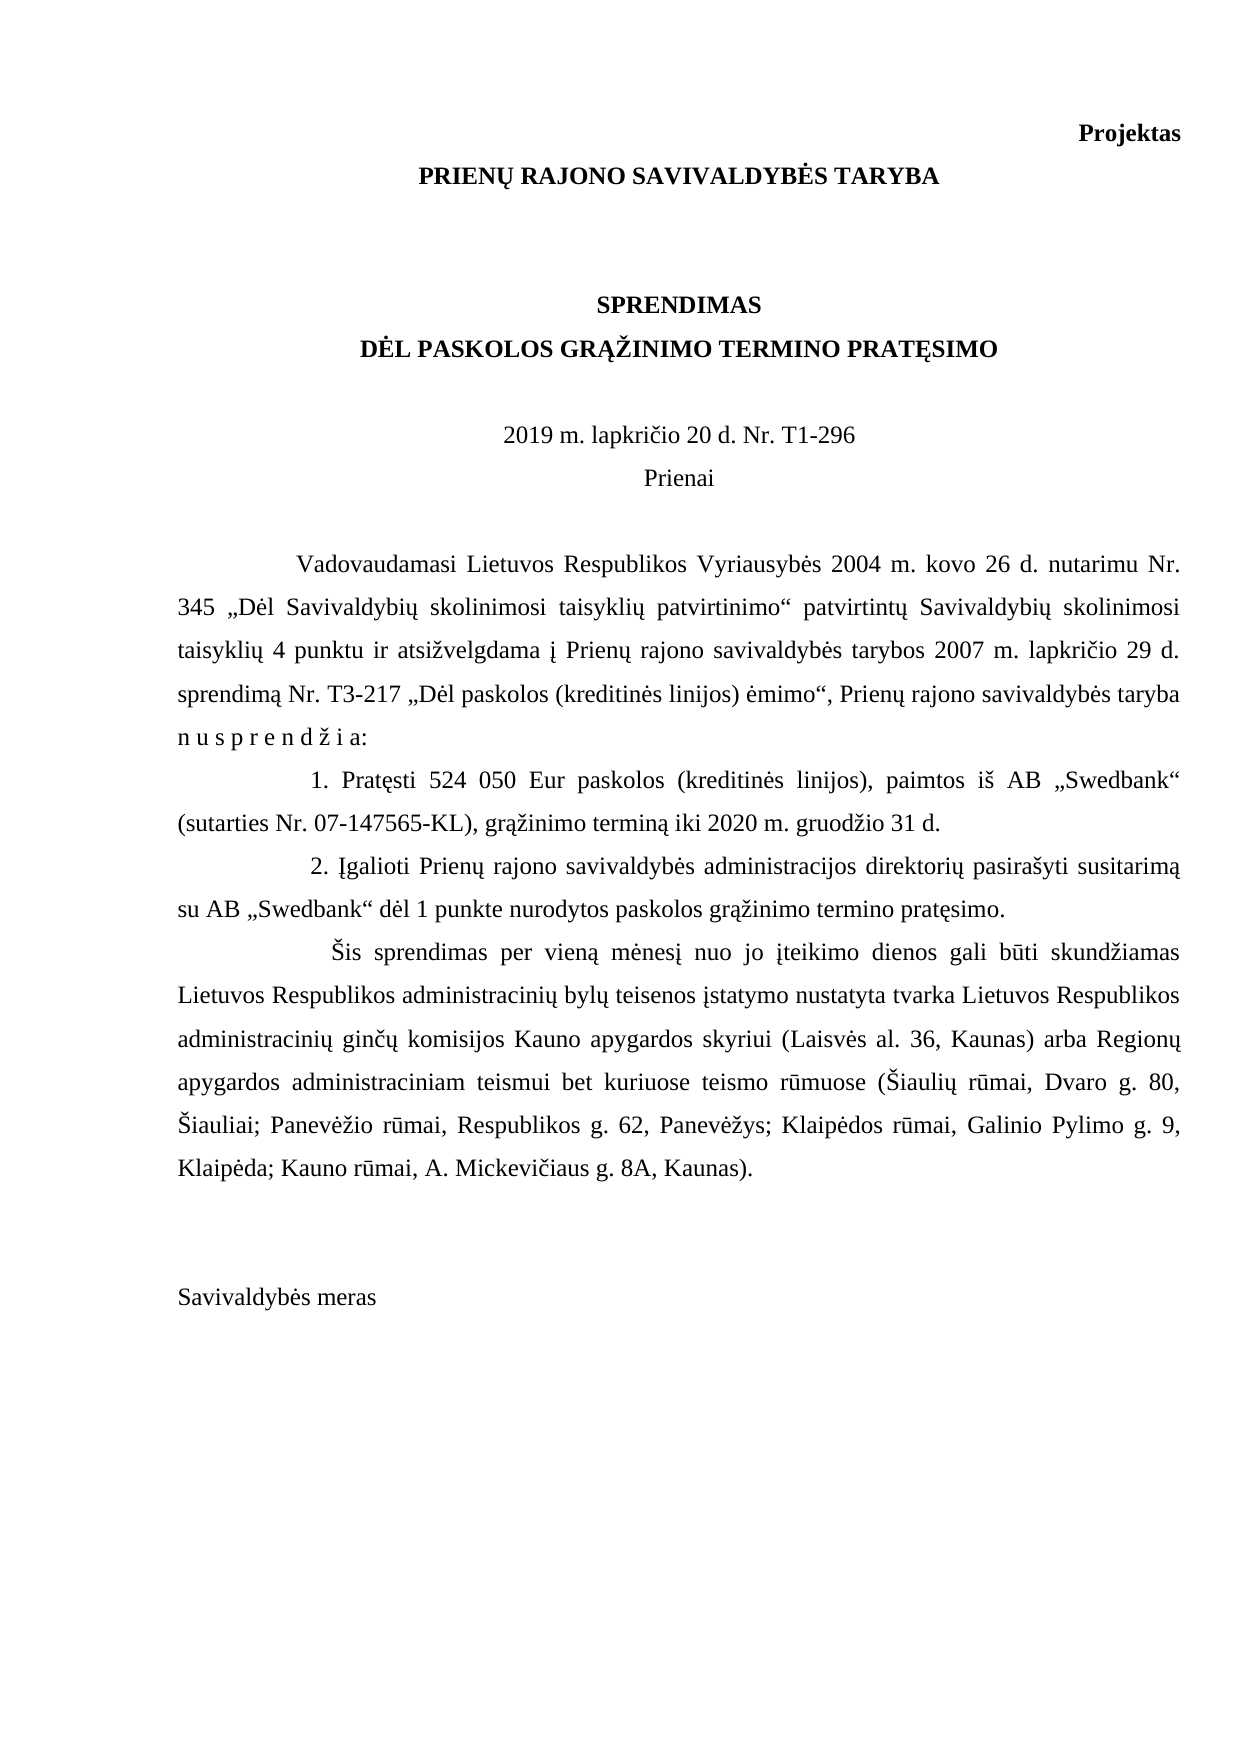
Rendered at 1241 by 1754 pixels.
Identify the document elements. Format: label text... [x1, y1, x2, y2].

text Šis sprendimas per vieną mėnesį nuo jo įteikimo dienos gali būti skundžiamas Lietuvos Respublikos administracinių bylų teisenos įstatymo nustatyta tvarka Lietuvos Respublikos administracinių ginčų komisijos Kauno apygardos skyriui (Laisvės al. 36, Kaunas) arba Regionų apygardos administraciniam teismui bet kuriuose teismo rūmuose (Šiaulių rūmai, Dvaro g. 80, Šiauliai; Panevėžio rūmai, Respublikos g. 62, Panevėžys; Klaipėdos rūmai, Galinio Pylimo g. 9, Klaipėda; Kauno rūmai, A. Mickevičiaus g. 8A, Kaunas). [177, 937, 1181, 1182]
text Prienai [177, 463, 1181, 492]
text PRIENŲ RAJONO SAVIVALDYBĖS TARYBA [177, 161, 1181, 190]
text 1. Pratęsti 524 050 Eur paskolos (kreditinės linijos), paimtos iš AB „Swedbank“ (sutarties Nr. 07-147565-KL), grąžinimo terminą iki 2020 m. gruodžio 31 d. [177, 765, 1181, 837]
text Vadovaudamasi Lietuvos Respublikos Vyriausybės 2004 m. kovo 26 d. nutarimu Nr. 345 „Dėl Savivaldybių skolinimosi taisyklių patvirtinimo“ patvirtintų Savivaldybių skolinimosi taisyklių 4 punktu ir atsižvelgdama į Prienų rajono savivaldybės tarybos 2007 m. lapkričio 29 d. sprendimą Nr. T3-217 „Dėl paskolos (kreditinės linijos) ėmimo“, Prienų rajono savivaldybės taryba n u s p r e n d ž i a: [177, 549, 1181, 751]
text Projektas [177, 118, 1181, 147]
text 2. Įgalioti Prienų rajono savivaldybės administracijos direktorių pasirašyti susitarimą su AB „Swedbank“ dėl 1 punkte nurodytos paskolos grąžinimo termino pratęsimo. [177, 851, 1181, 923]
text SPRENDIMAS [177, 291, 1181, 319]
text Savivaldybės meras [177, 1282, 1181, 1311]
text DĖL PASKOLOS GRĄŽINIMO TERMINO PRATĘSIMO [177, 334, 1181, 362]
text 2019 m. lapkričio 20 d. Nr. T1-296 [177, 420, 1181, 449]
